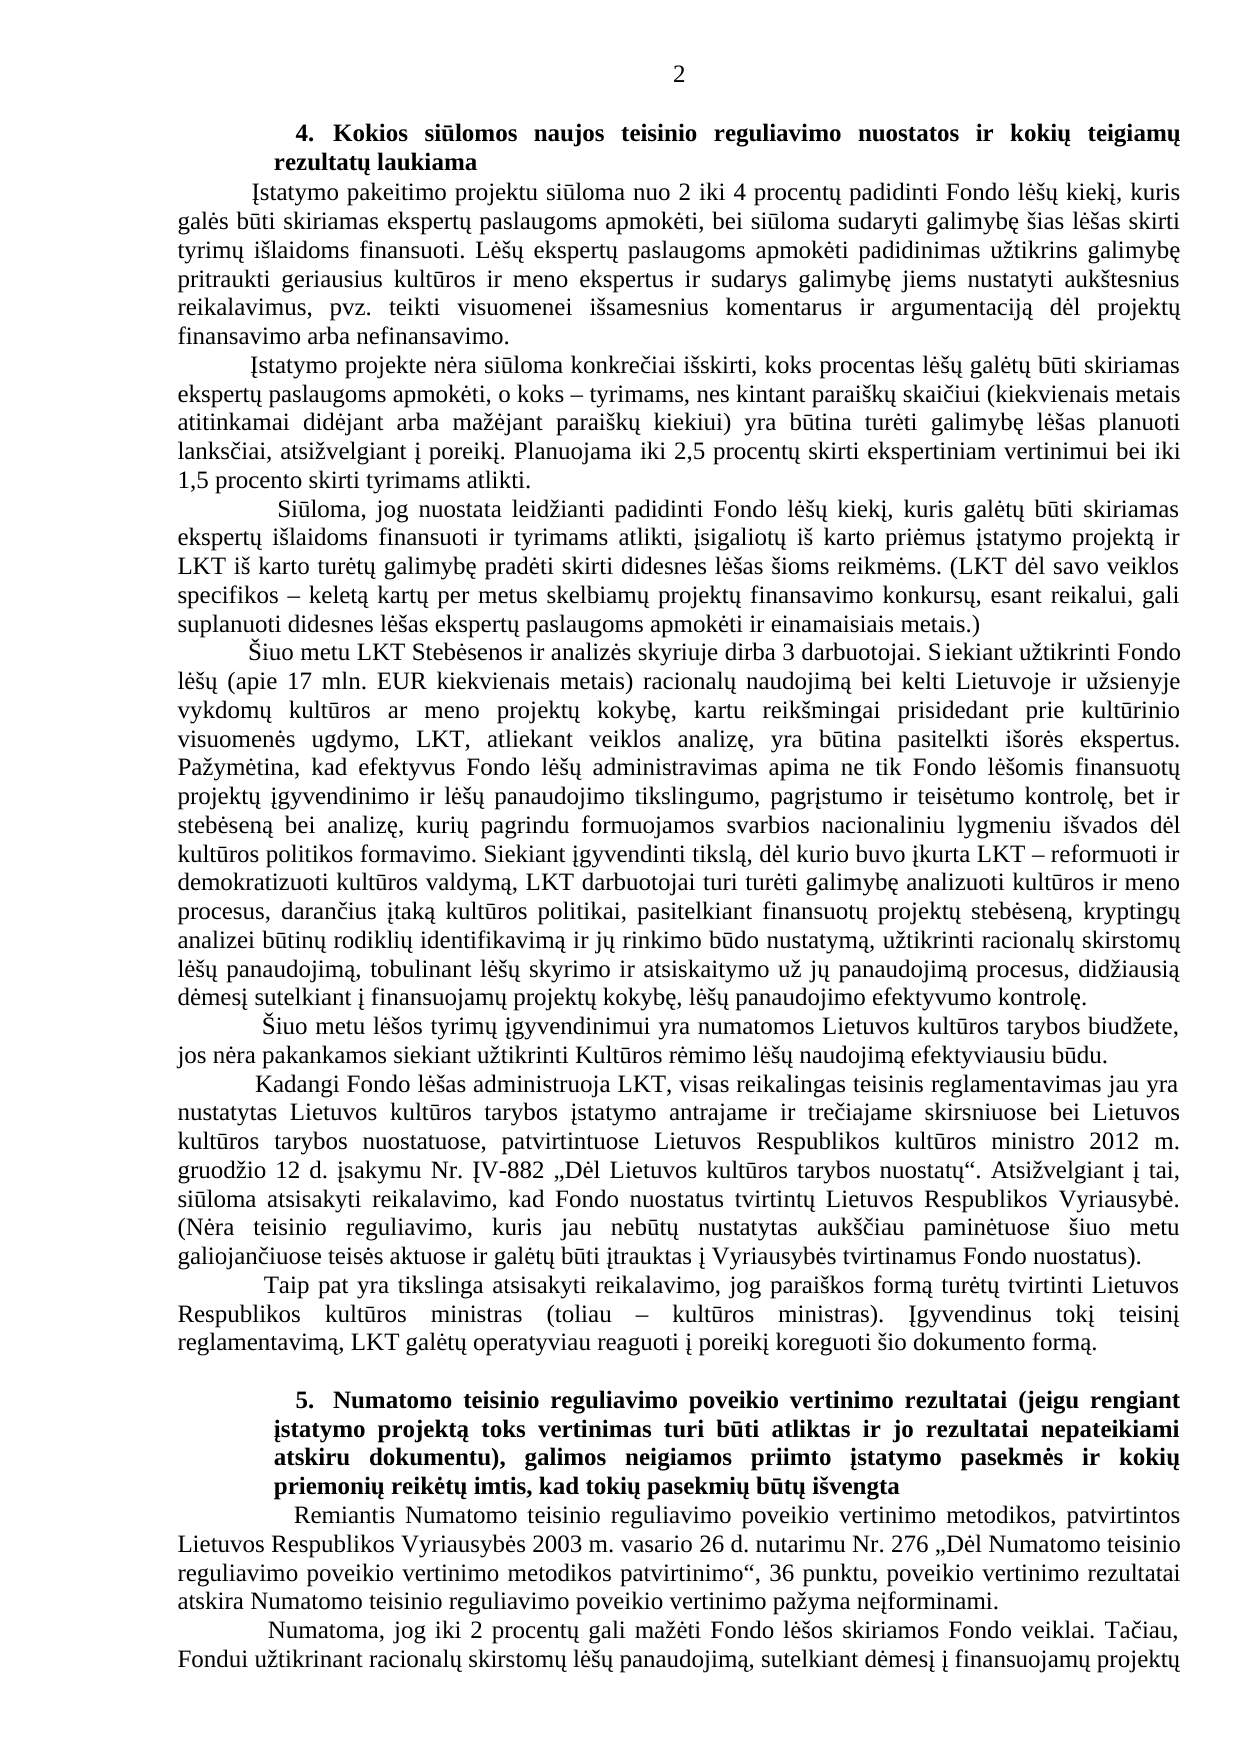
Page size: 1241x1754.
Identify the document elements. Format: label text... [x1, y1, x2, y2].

list Numatomo teisinio reguliavimo poveikio vertinimo rezultatai (jeigu rengiant įstatymo projektą toks vertinimas turi būti atliktas ir jo rezultatai nepateikiami atskiru dokumentu), galimos neigiamos priimto įstatymo pasekmės ir kokių priemonių reikėtų imtis, kad tokių pasekmių būtų išvengta [236, 1385, 1181, 1500]
text Šiuo metu LKT Stebėsenos ir analizės skyriuje dirba 3 darbuotojai. Siekiant užtikrinti Fondo lėšų (apie 17 mln. EUR kiekvienais metais) racionalų naudojimą bei kelti Lietuvoje ir užsienyje vykdomų kultūros ar meno projektų kokybę, kartu reikšmingai prisidedant prie kultūrinio visuomenės ugdymo, LKT, atliekant veiklos analizę, yra būtina pasitelkti išorės ekspertus. Pažymėtina, kad efektyvus Fondo lėšų administravimas apima ne tik Fondo lėšomis finansuotų projektų įgyvendinimo ir lėšų panaudojimo tikslingumo, pagrįstumo ir teisėtumo kontrolę, bet ir stebėseną bei analizę, kurių pagrindu formuojamos svarbios nacionaliniu lygmeniu išvados dėl kultūros politikos formavimo. Siekiant įgyvendinti tikslą, dėl kurio buvo įkurta LKT – reformuoti ir demokratizuoti kultūros valdymą, LKT darbuotojai turi turėti galimybę analizuoti kultūros ir meno procesus, darančius įtaką kultūros politikai, pasitelkiant finansuotų projektų stebėseną, kryptingų analizei būtinų rodiklių identifikavimą ir jų rinkimo būdo nustatymą, užtikrinti racionalų skirstomų lėšų panaudojimą, tobulinant lėšų skyrimo ir atsiskaitymo už jų panaudojimą procesus, didžiausią dėmesį sutelkiant į finansuojamų projektų kokybę, lėšų panaudojimo efektyvumo kontrolę. [177, 637, 1181, 1011]
text Įstatymo pakeitimo projektu siūloma nuo 2 iki 4 procentų padidinti Fondo lėšų kiekį, kuris galės būti skiriamas ekspertų paslaugoms apmokėti, bei siūloma sudaryti galimybę šias lėšas skirti tyrimų išlaidoms finansuoti. Lėšų ekspertų paslaugoms apmokėti padidinimas užtikrins galimybę pritraukti geriausius kultūros ir meno ekspertus ir sudarys galimybę jiems nustatyti aukštesnius reikalavimus, pvz. teikti visuomenei išsamesnius komentarus ir argumentaciją dėl projektų finansavimo arba nefinansavimo. [177, 176, 1181, 350]
text Kadangi Fondo lėšas administruoja LKT, visas reikalingas teisinis reglamentavimas jau yra nustatytas Lietuvos kultūros tarybos įstatymo antrajame ir trečiajame skirsniuose bei Lietuvos kultūros tarybos nuostatuose, patvirtintuose Lietuvos Respublikos kultūros ministro 2012 m. gruodžio 12 d. įsakymu Nr. ĮV-882 „Dėl Lietuvos kultūros tarybos nuostatų“. Atsižvelgiant į tai, siūloma atsisakyti reikalavimo, kad Fondo nuostatus tvirtintų Lietuvos Respublikos Vyriausybė. (Nėra teisinio reguliavimo, kuris jau nebūtų nustatytas aukščiau paminėtuose šiuo metu galiojančiuose teisės aktuose ir galėtų būti įtrauktas į Vyriausybės tvirtinamus Fondo nuostatus). [177, 1069, 1181, 1270]
text Taip pat yra tikslinga atsisakyti reikalavimo, jog paraiškos formą turėtų tvirtinti Lietuvos Respublikos kultūros ministras (toliau – kultūros ministras). Įgyvendinus tokį teisinį reglamentavimą, LKT galėtų operatyviau reaguoti į poreikį koreguoti šio dokumento formą. [177, 1270, 1181, 1356]
text Siūloma, jog nuostata leidžianti padidinti Fondo lėšų kiekį, kuris galėtų būti skiriamas ekspertų išlaidoms finansuoti ir tyrimams atlikti, įsigaliotų iš karto priėmus įstatymo projektą ir LKT iš karto turėtų galimybę pradėti skirti didesnes lėšas šioms reikmėms. (LKT dėl savo veiklos specifikos – keletą kartų per metus skelbiamų projektų finansavimo konkursų, esant reikalui, gali suplanuoti didesnes lėšas ekspertų paslaugoms apmokėti ir einamaisiais metais.) [177, 494, 1181, 637]
text Numatoma, jog iki 2 procentų gali mažėti Fondo lėšos skiriamos Fondo veiklai. Tačiau, Fondui užtikrinant racionalų skirstomų lėšų panaudojimą, sutelkiant dėmesį į finansuojamų projektų [177, 1615, 1181, 1673]
text Šiuo metu lėšos tyrimų įgyvendinimui yra numatomos Lietuvos kultūros tarybos biudžete, jos nėra pakankamos siekiant užtikrinti Kultūros rėmimo lėšų naudojimą efektyviausiu būdu. [177, 1011, 1181, 1069]
text Įstatymo projekte nėra siūloma konkrečiai išskirti, koks procentas lėšų galėtų būti skiriamas ekspertų paslaugoms apmokėti, o koks – tyrimams, nes kintant paraiškų skaičiui (kiekvienais metais atitinkamai didėjant arba mažėjant paraiškų kiekiui) yra būtina turėti galimybę lėšas planuoti lanksčiai, atsižvelgiant į poreikį. Planuojama iki 2,5 procentų skirti ekspertiniam vertinimui bei iki 1,5 procento skirti tyrimams atlikti. [177, 350, 1181, 494]
text Remiantis Numatomo teisinio reguliavimo poveikio vertinimo metodikos, patvirtintos Lietuvos Respublikos Vyriausybės 2003 m. vasario 26 d. nutarimu Nr. 276 „Dėl Numatomo teisinio reguliavimo poveikio vertinimo metodikos patvirtinimo“, 36 punktu, poveikio vertinimo rezultatai atskira Numatomo teisinio reguliavimo poveikio vertinimo pažyma neįforminami. [177, 1500, 1181, 1615]
list Kokios siūlomos naujos teisinio reguliavimo nuostatos ir kokių teigiamų rezultatų laukiama [236, 118, 1181, 176]
